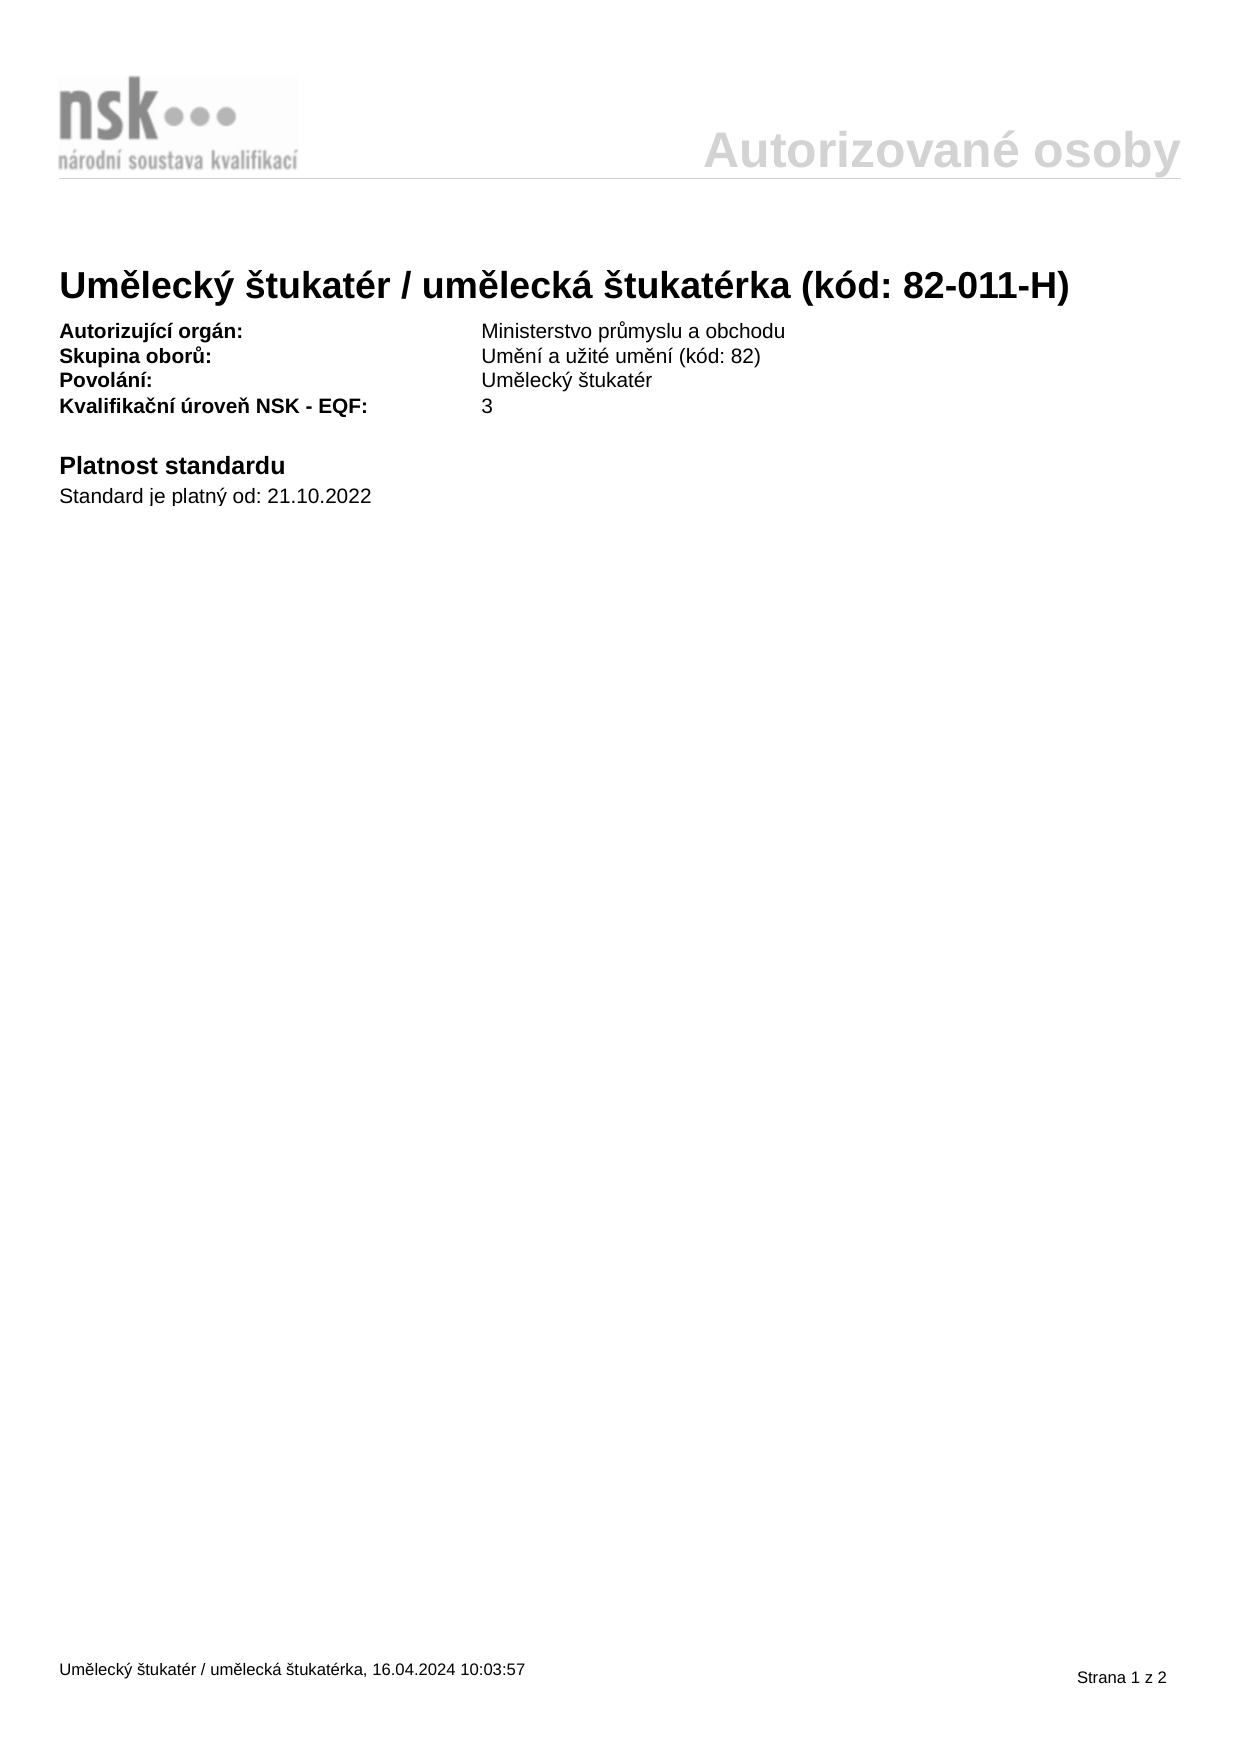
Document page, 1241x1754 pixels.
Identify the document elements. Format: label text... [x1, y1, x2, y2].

table_cell Strana 1 z 2 [860, 1660, 1167, 1696]
table_cell [626, 196, 860, 224]
table_cell [481, 172, 617, 178]
table_cell [1167, 506, 1181, 806]
table_header Autorizované osoby [626, 59, 1181, 178]
table_cell [886, 806, 1167, 1106]
table_cell [481, 196, 617, 224]
table_cell [618, 806, 626, 1106]
table_cell [860, 1384, 886, 1659]
table_cell [860, 307, 886, 319]
table_cell Ministerstvo průmyslu a obchodu [481, 319, 1181, 344]
table_cell 3 [481, 394, 1181, 417]
table_cell [618, 1384, 626, 1659]
table_cell [481, 1384, 617, 1659]
table_cell [618, 196, 626, 224]
table_cell [59, 1106, 119, 1383]
table_cell [119, 1384, 481, 1659]
table_cell [481, 307, 617, 319]
table_cell [59, 172, 119, 178]
table_cell [886, 506, 1167, 806]
table_cell [886, 1384, 1167, 1659]
table_cell Umělecký štukatér / umělecká štukatérka, 16.04.2024 10:03:57 [59, 1660, 860, 1696]
table_cell Skupina oborů: [59, 344, 481, 368]
table_cell [481, 1106, 617, 1383]
table_cell Standard je platný od: 21.10.2022 [59, 484, 1181, 506]
table_cell [886, 1106, 1167, 1383]
table_cell [886, 418, 1167, 447]
table_cell [626, 506, 860, 806]
table_cell Autorizující orgán: [59, 319, 481, 343]
table_cell [119, 1106, 481, 1383]
table_cell [59, 196, 119, 224]
table_cell Povolání: [59, 368, 481, 392]
table_cell [626, 806, 860, 1106]
table_cell [860, 506, 886, 806]
table_header [619, 59, 626, 172]
table_cell [860, 1106, 886, 1383]
table_cell Platnost standardu [59, 448, 1181, 483]
table_cell [886, 196, 1167, 224]
table_cell [119, 196, 481, 224]
table_cell [481, 506, 617, 806]
table_cell [1167, 307, 1181, 319]
table_cell [119, 418, 481, 447]
table_cell [626, 307, 860, 319]
table_cell [59, 307, 119, 319]
table_cell [59, 806, 119, 1106]
table_cell [1167, 1106, 1181, 1383]
table_cell [626, 418, 860, 447]
table_cell [119, 506, 481, 806]
table_cell [618, 506, 626, 806]
table_cell [1167, 806, 1181, 1106]
table_cell Kvalifikační úroveň NSK - EQF: [59, 394, 481, 417]
table_cell Umění a užité umění (kód: 82) [481, 344, 1181, 368]
table_cell [618, 418, 626, 447]
table_cell [59, 418, 119, 447]
table_cell [59, 506, 119, 806]
table_cell [481, 806, 617, 1106]
table_cell [481, 418, 617, 447]
table_cell [1167, 418, 1181, 447]
table_cell [1167, 1660, 1181, 1696]
table_cell [119, 806, 481, 1106]
table_cell Umělecký štukatér [481, 368, 1181, 393]
table_cell [860, 806, 886, 1106]
table_cell [886, 307, 1167, 319]
picture [57, 59, 619, 172]
table_cell [59, 1384, 119, 1659]
table_cell [860, 418, 886, 447]
table_cell [860, 196, 886, 224]
table_cell [618, 307, 626, 319]
table_cell [1167, 196, 1181, 224]
table_cell [59, 179, 1181, 196]
table_cell [618, 172, 626, 178]
table_cell [618, 1106, 626, 1383]
table_cell Umělecký štukatér / umělecká štukatérka (kód: 82-011-H) [59, 224, 1181, 307]
table_cell [626, 1384, 860, 1659]
table_cell [119, 307, 481, 319]
table_cell [119, 172, 481, 178]
table_cell [626, 1106, 860, 1383]
table_cell [1167, 1384, 1181, 1659]
